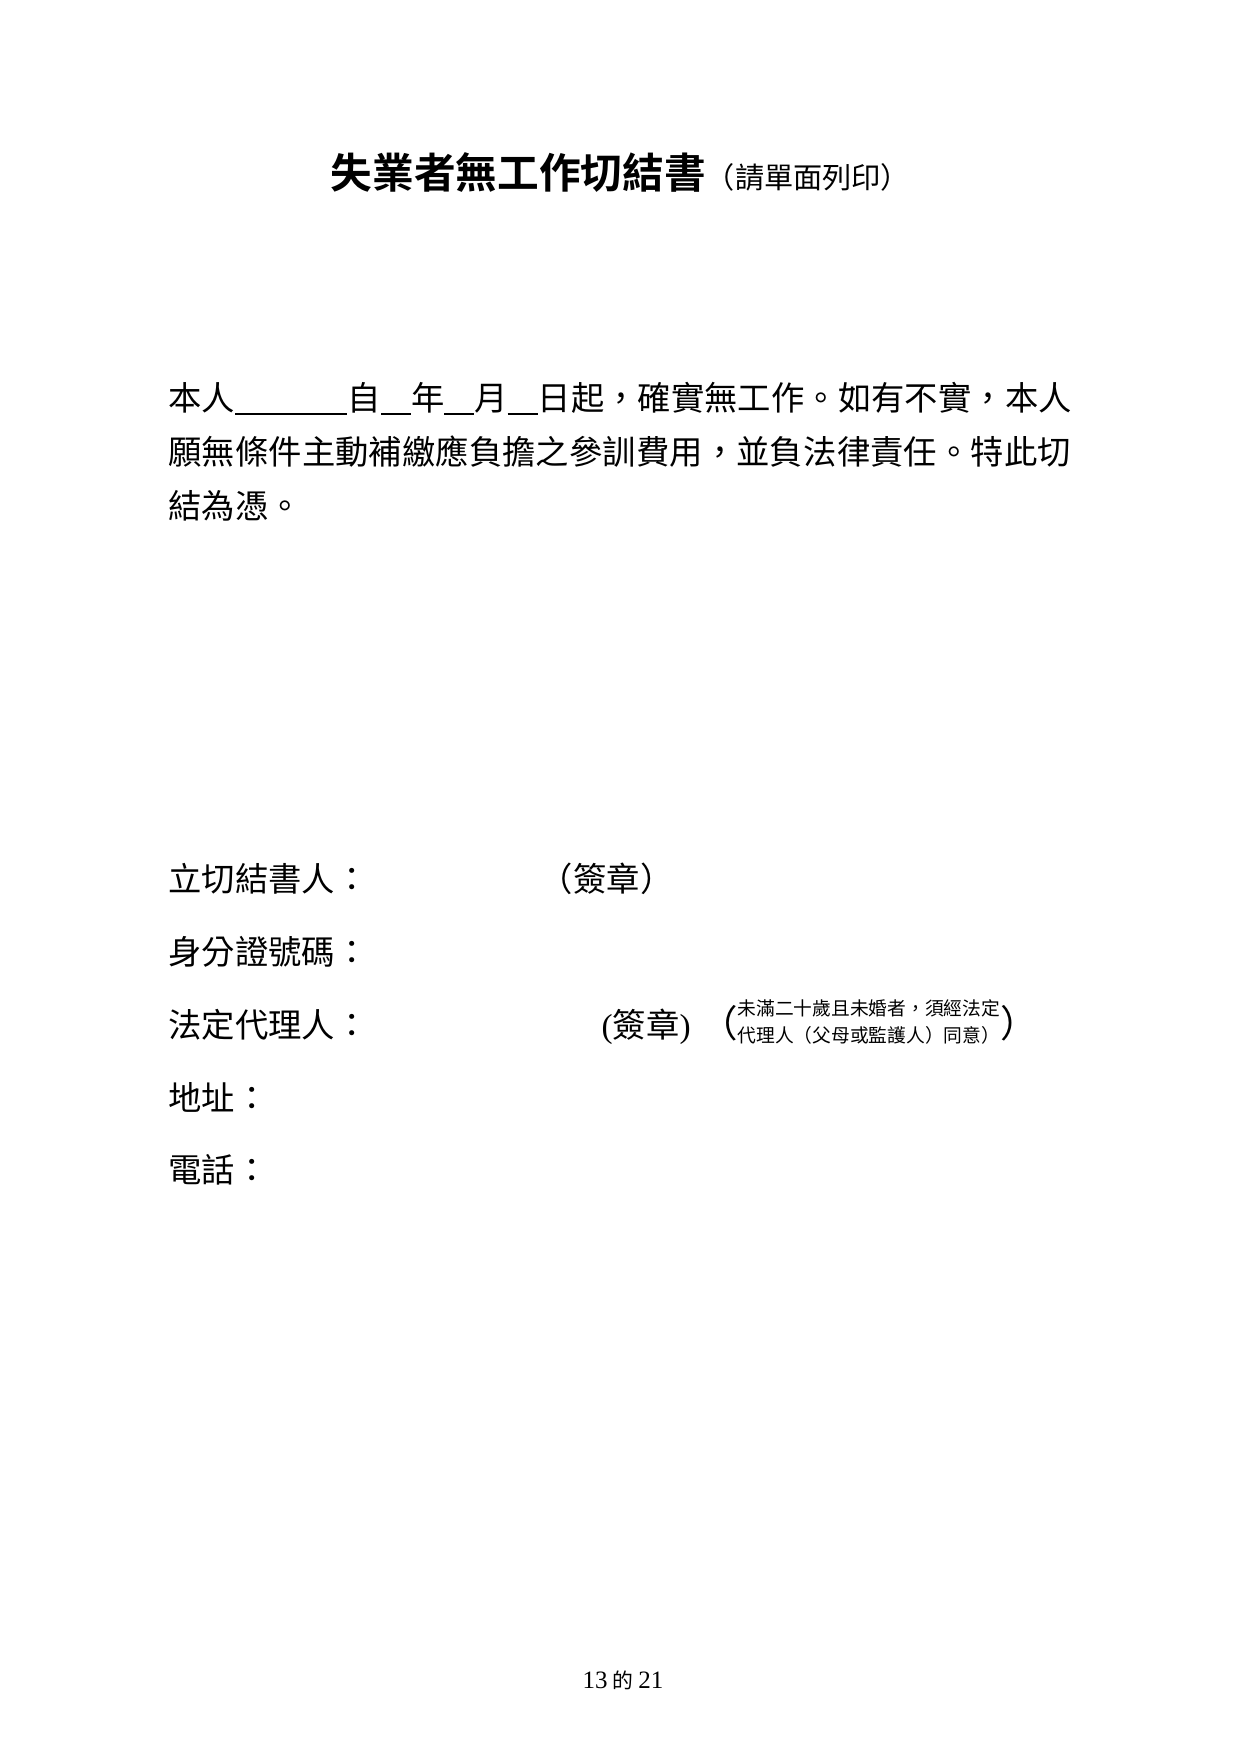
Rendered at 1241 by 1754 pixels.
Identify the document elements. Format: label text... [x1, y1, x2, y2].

text 電話： [168, 1139, 1072, 1194]
text 法定代理人： (簽章) （未滿二十歲且未婚者，須經法定代理人（父母或監護人）同意）） [168, 994, 1072, 1048]
text 失業者無工作切結書（請單面列印） [118, 127, 1122, 202]
text 身分證號碼： [168, 921, 1072, 975]
text 地址： [168, 1067, 1072, 1121]
text 本人 自 年 月 日起，確實無工作。如有不實，本人願無條件主動補繳應負擔之參訓費用，並負法律責任。特此切結為憑。 [168, 367, 1072, 529]
text 立切結書人： （簽章） [168, 848, 1072, 902]
